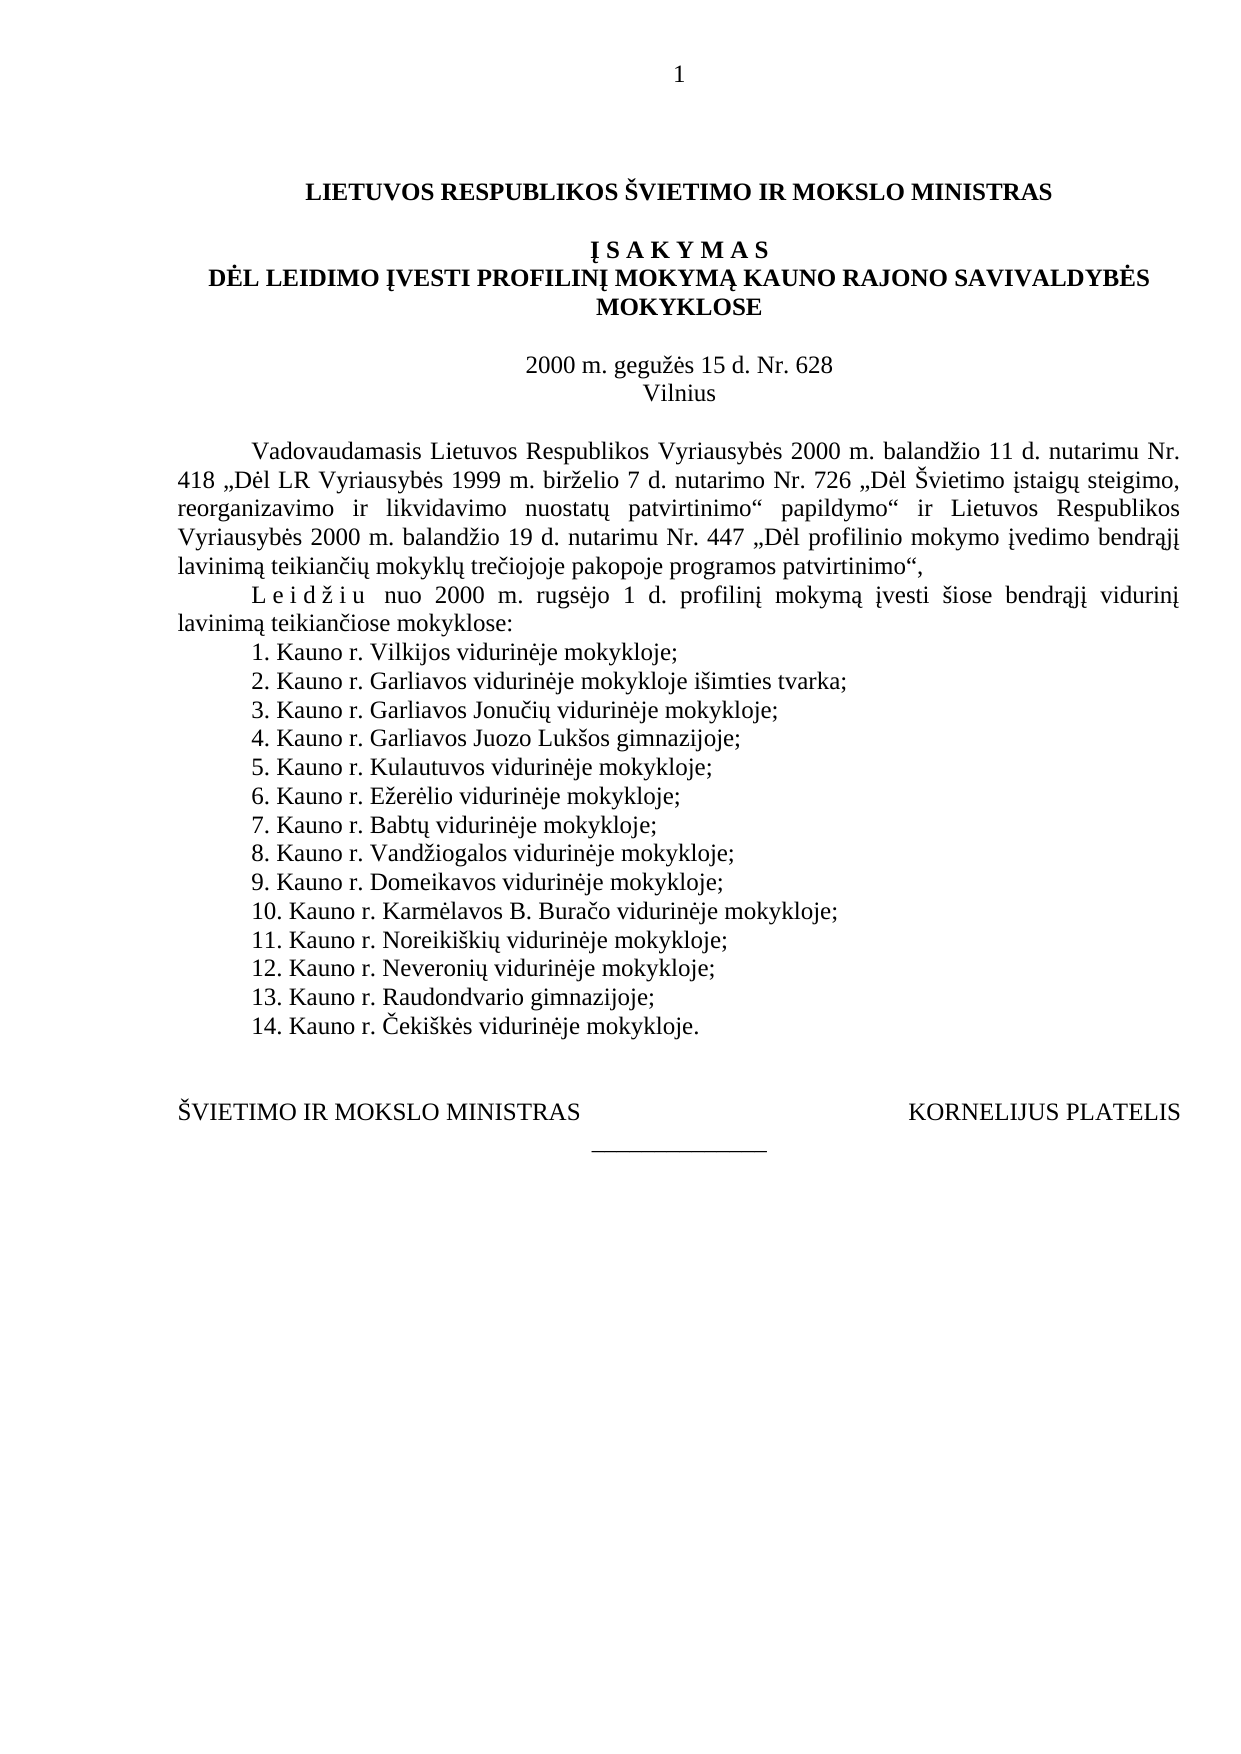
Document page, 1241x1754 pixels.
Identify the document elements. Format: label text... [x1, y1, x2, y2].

text 7. Kauno r. Babtų vidurinėje mokykloje; [177, 810, 1181, 838]
text 14. Kauno r. Čekiškės vidurinėje mokykloje. [177, 1011, 1181, 1040]
text 10. Kauno r. Karmėlavos B. Buračo vidurinėje mokykloje; [177, 896, 1181, 925]
text 11. Kauno r. Noreikiškių vidurinėje mokykloje; [177, 925, 1181, 953]
text Vadovaudamasis Lietuvos Respublikos Vyriausybės 2000 m. balandžio 11 d. nutarimu Nr. 418 „Dėl LR Vyriausybės 1999 m. birželio 7 d. nutarimo Nr. 726 „Dėl Švietimo įstaigų steigimo, reorganizavimo ir likvidavimo nuostatų patvirtinimo“ papildymo“ ir Lietuvos Respublikos Vyriausybės 2000 m. balandžio 19 d. nutarimu Nr. 447 „Dėl profilinio mokymo įvedimo bendrąjį lavinimą teikiančių mokyklų trečiojoje pakopoje programos patvirtinimo“, [177, 436, 1181, 580]
text 8. Kauno r. Vandžiogalos vidurinėje mokykloje; [177, 838, 1181, 867]
text 2000 m. gegužės 15 d. Nr. 628 [177, 350, 1181, 378]
text Leidžiu nuo 2000 m. rugsėjo 1 d. profilinį mokymą įvesti šiose bendrąjį vidurinį lavinimą teikiančiose mokyklose: [177, 580, 1181, 637]
text 2. Kauno r. Garliavos vidurinėje mokykloje išimties tvarka; [177, 666, 1181, 695]
text 1. Kauno r. Vilkijos vidurinėje mokykloje; [177, 637, 1181, 666]
text DĖL LEIDIMO ĮVESTI PROFILINĮ MOKYMĄ KAUNO RAJONO SAVIVALDYBĖS MOKYKLOSE [177, 263, 1181, 321]
text švietimo ir mokslo Ministras Kornelijus Platelis [177, 1097, 1181, 1126]
text 3. Kauno r. Garliavos Jonučių vidurinėje mokykloje; [177, 695, 1181, 723]
text Vilnius [177, 378, 1181, 407]
text 13. Kauno r. Raudondvario gimnazijoje; [177, 982, 1181, 1011]
text 9. Kauno r. Domeikavos vidurinėje mokykloje; [177, 867, 1181, 896]
text 5. Kauno r. Kulautuvos vidurinėje mokykloje; [177, 752, 1181, 781]
text 6. Kauno r. Ežerėlio vidurinėje mokykloje; [177, 781, 1181, 810]
text Į S A K Y M A S [177, 235, 1181, 263]
text 4. Kauno r. Garliavos Juozo Lukšos gimnazijoje; [177, 723, 1181, 752]
text ______________ [177, 1126, 1181, 1155]
text 12. Kauno r. Neveronių vidurinėje mokykloje; [177, 953, 1181, 982]
text LIETUVOS RESPUBLIKOS ŠVIETIMO IR MOKSLO MINISTRAS [177, 177, 1181, 206]
